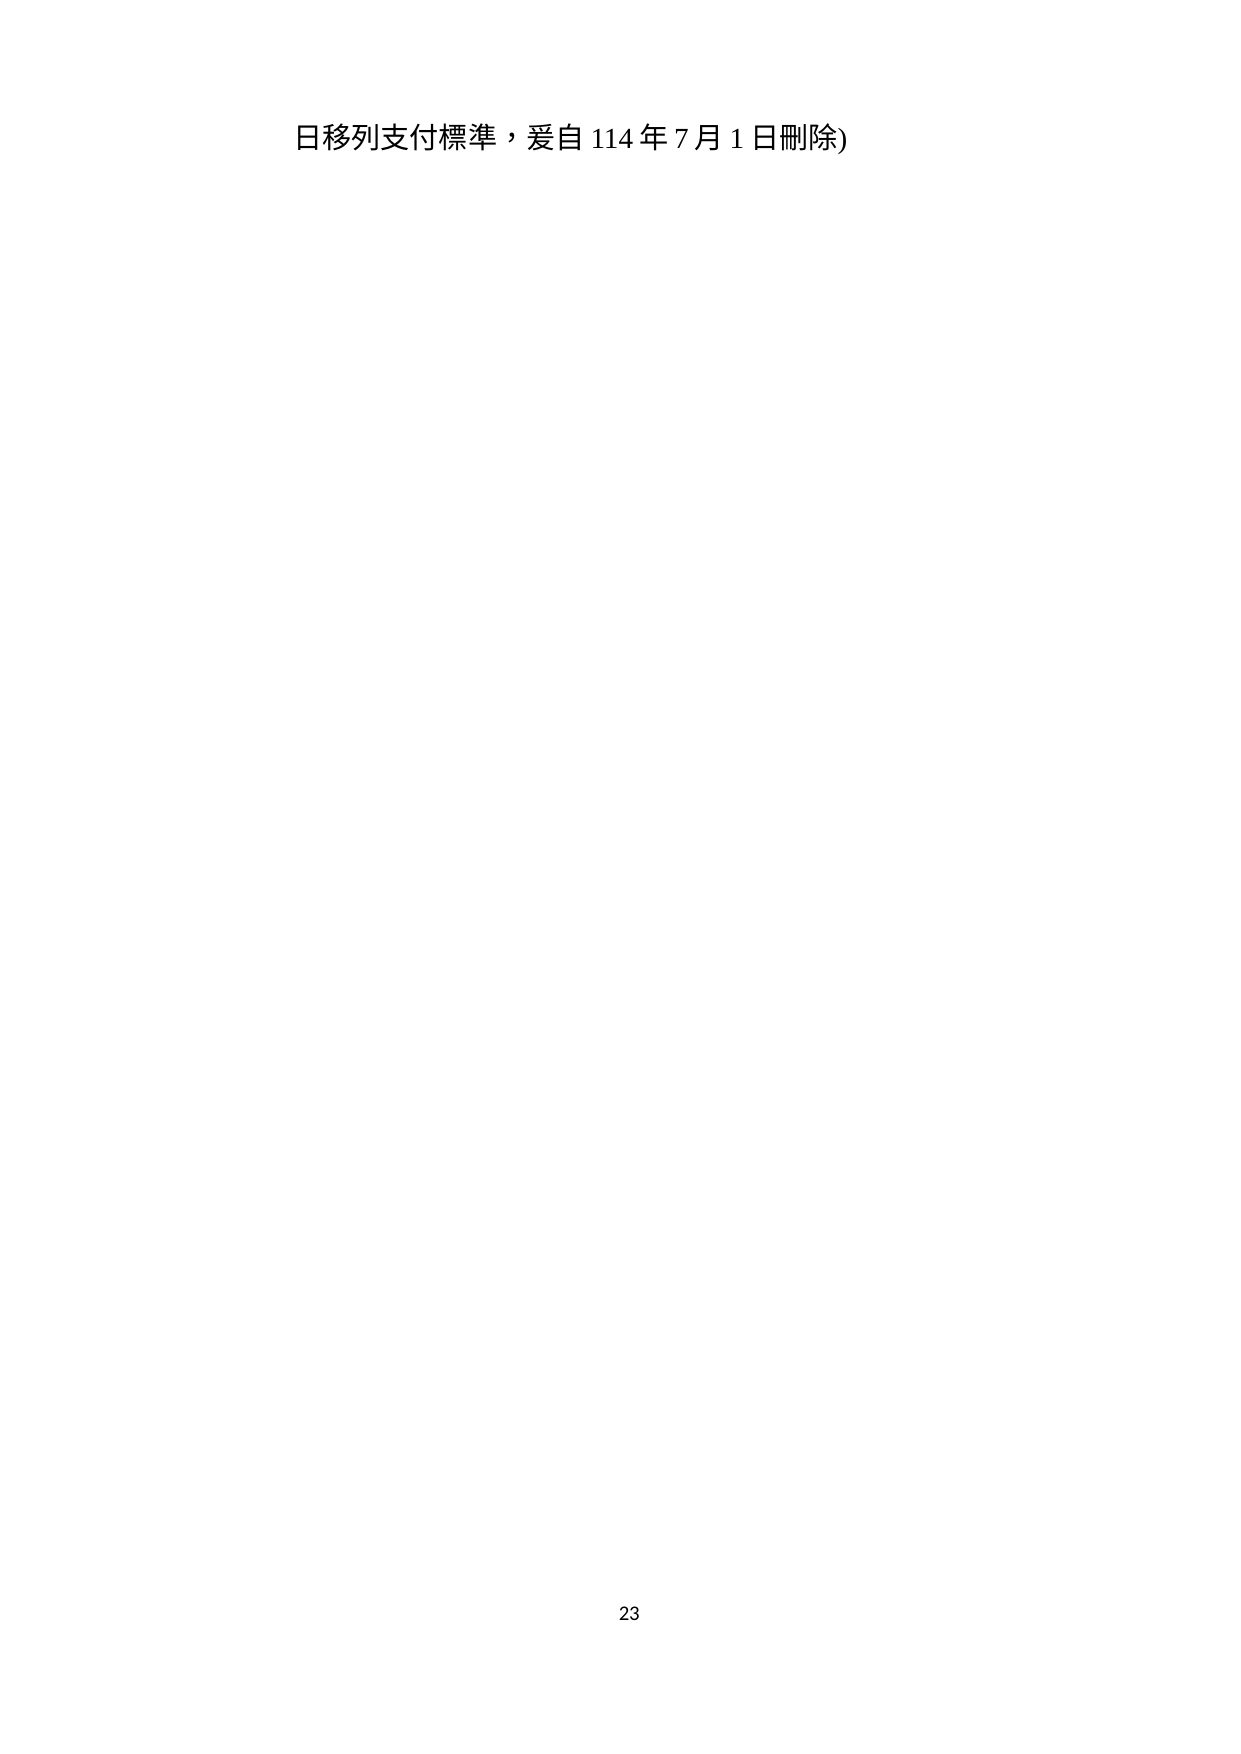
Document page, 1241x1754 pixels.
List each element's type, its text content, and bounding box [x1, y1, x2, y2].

text 日移列支付標準，爰自114年7月1日刪除) [118, 94, 1140, 157]
